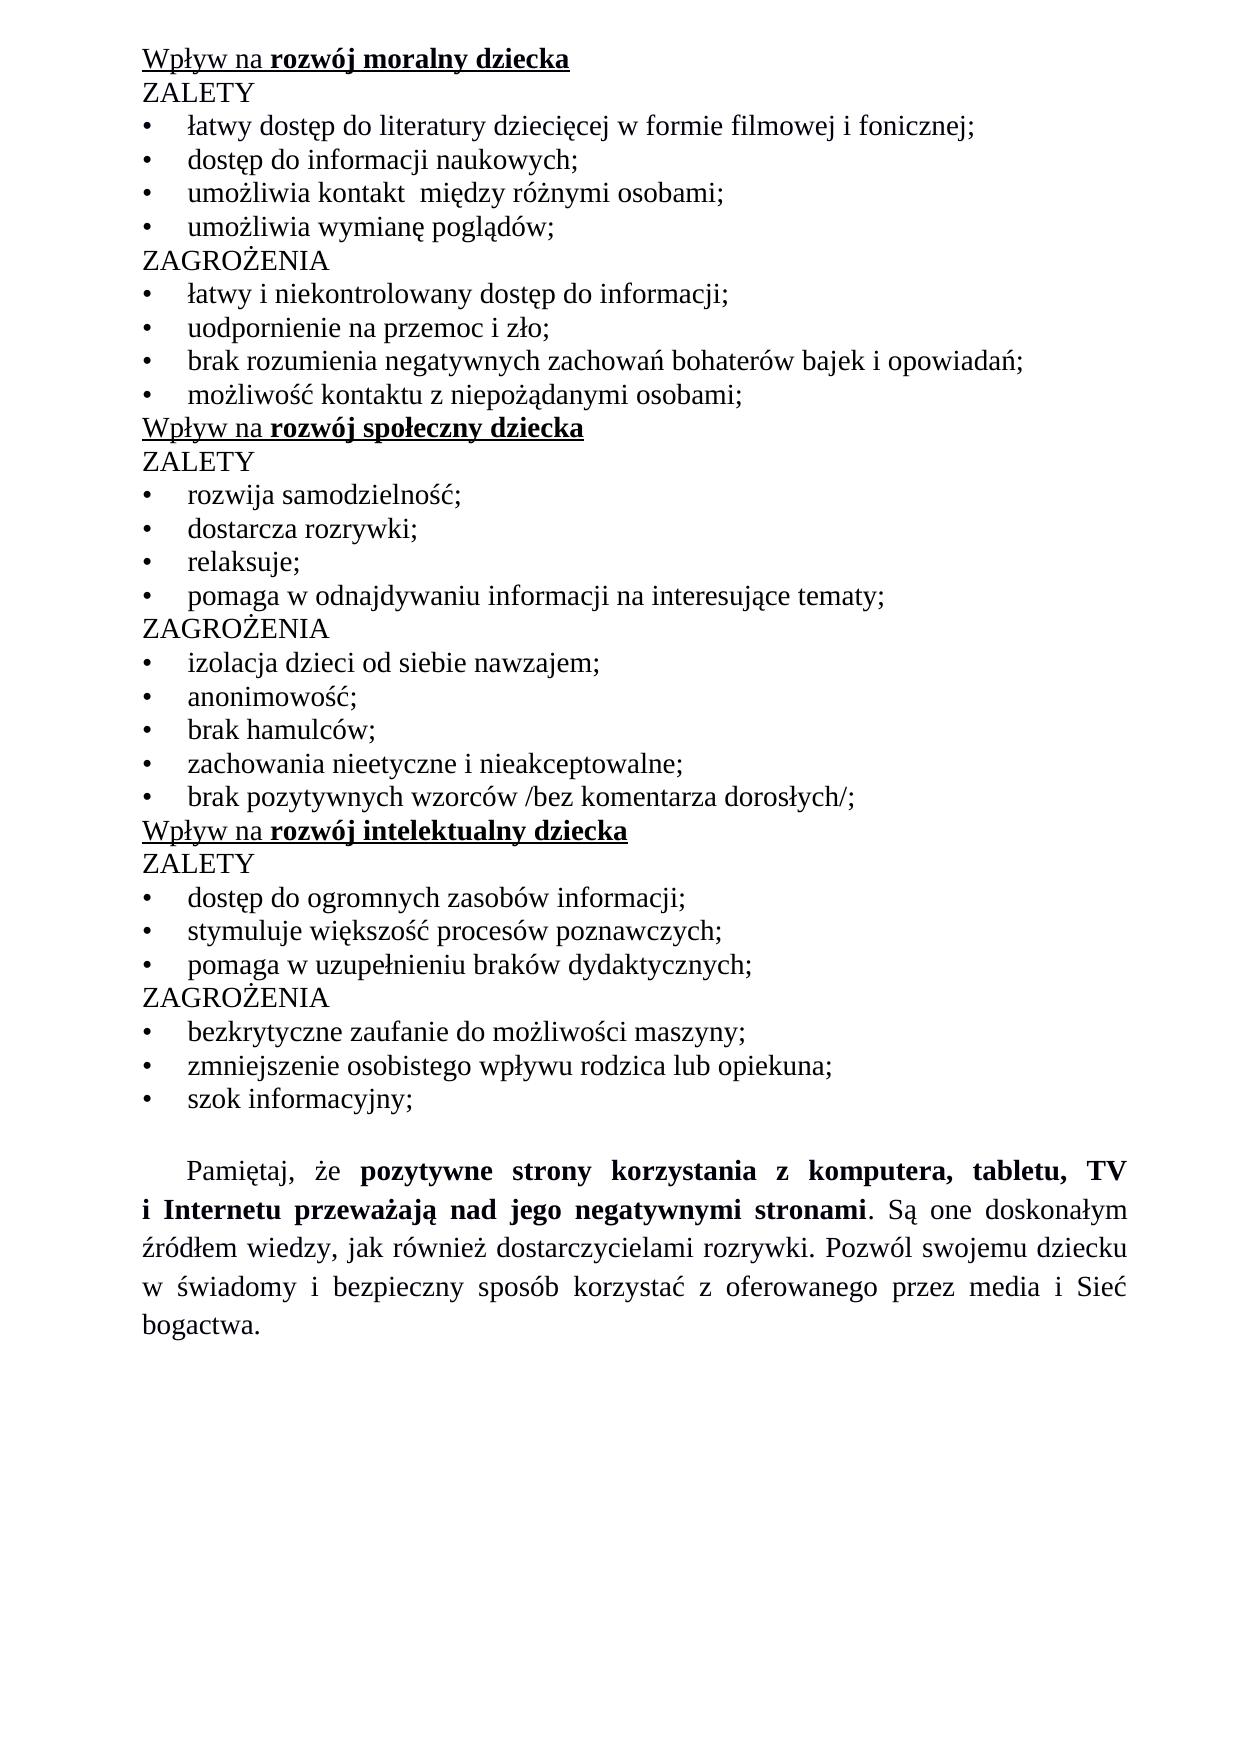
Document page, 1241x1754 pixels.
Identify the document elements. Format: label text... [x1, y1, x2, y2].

text Wpływ na rozwój intelektualny dziecka [142, 813, 1128, 846]
list brak rozumienia negatywnych zachowań bohaterów bajek i opowiadań; [142, 343, 1128, 377]
list pomaga w uzupełnieniu braków dydaktycznych; [142, 947, 1128, 981]
list bezkrytyczne zaufanie do możliwości maszyny; [142, 1014, 1128, 1048]
list łatwy dostęp do literatury dziecięcej w formie filmowej i fonicznej; [142, 108, 1128, 142]
list anonimowość; [142, 679, 1128, 712]
list stymuluje większość procesów poznawczych; [142, 913, 1128, 947]
text ZAGROŻENIA [142, 981, 1128, 1014]
list dostarcza rozrywki; [142, 511, 1128, 544]
list brak pozytywnych wzorców /bez komentarza dorosłych/; [142, 779, 1128, 813]
text Wpływ na rozwój społeczny dziecka [142, 410, 1128, 444]
text ZALETY [142, 444, 1128, 477]
text ZALETY [142, 75, 1128, 108]
text ZAGROŻENIA [142, 243, 1128, 276]
text ZAGROŻENIA [142, 612, 1128, 645]
list dostęp do ogromnych zasobów informacji; [142, 880, 1128, 913]
list relaksuje; [142, 544, 1128, 578]
list uodpornienie na przemoc i zło; [142, 310, 1128, 343]
list pomaga w odnajdywaniu informacji na interesujące tematy; [142, 578, 1128, 612]
list zmniejszenie osobistego wpływu rodzica lub opiekuna; [142, 1048, 1128, 1081]
list dostęp do informacji naukowych; [142, 142, 1128, 176]
text Pamiętaj, że pozytywne strony korzystania z komputera, tabletu, TV i Internetu przeważają nad jego negatywnymi stronami. Są one doskonałym źródłem wiedzy, jak również dostarczycielami rozrywki. Pozwól swojemu dziecku w świadomy i bezpieczny sposób korzystać z oferowanego przez media i Sieć bogactwa. [142, 1153, 1128, 1341]
list możliwość kontaktu z niepożądanymi osobami; [142, 377, 1128, 410]
text Wpływ na rozwój moralny dziecka [142, 41, 1128, 75]
list rozwija samodzielność; [142, 477, 1128, 511]
list umożliwia wymianę poglądów; [142, 209, 1128, 243]
list łatwy i niekontrolowany dostęp do informacji; [142, 276, 1128, 310]
text ZALETY [142, 846, 1128, 880]
list umożliwia kontakt między różnymi osobami; [142, 176, 1128, 209]
list izolacja dzieci od siebie nawzajem; [142, 645, 1128, 679]
list zachowania nieetyczne i nieakceptowalne; [142, 746, 1128, 779]
list brak hamulców; [142, 712, 1128, 746]
list szok informacyjny; [142, 1081, 1128, 1115]
